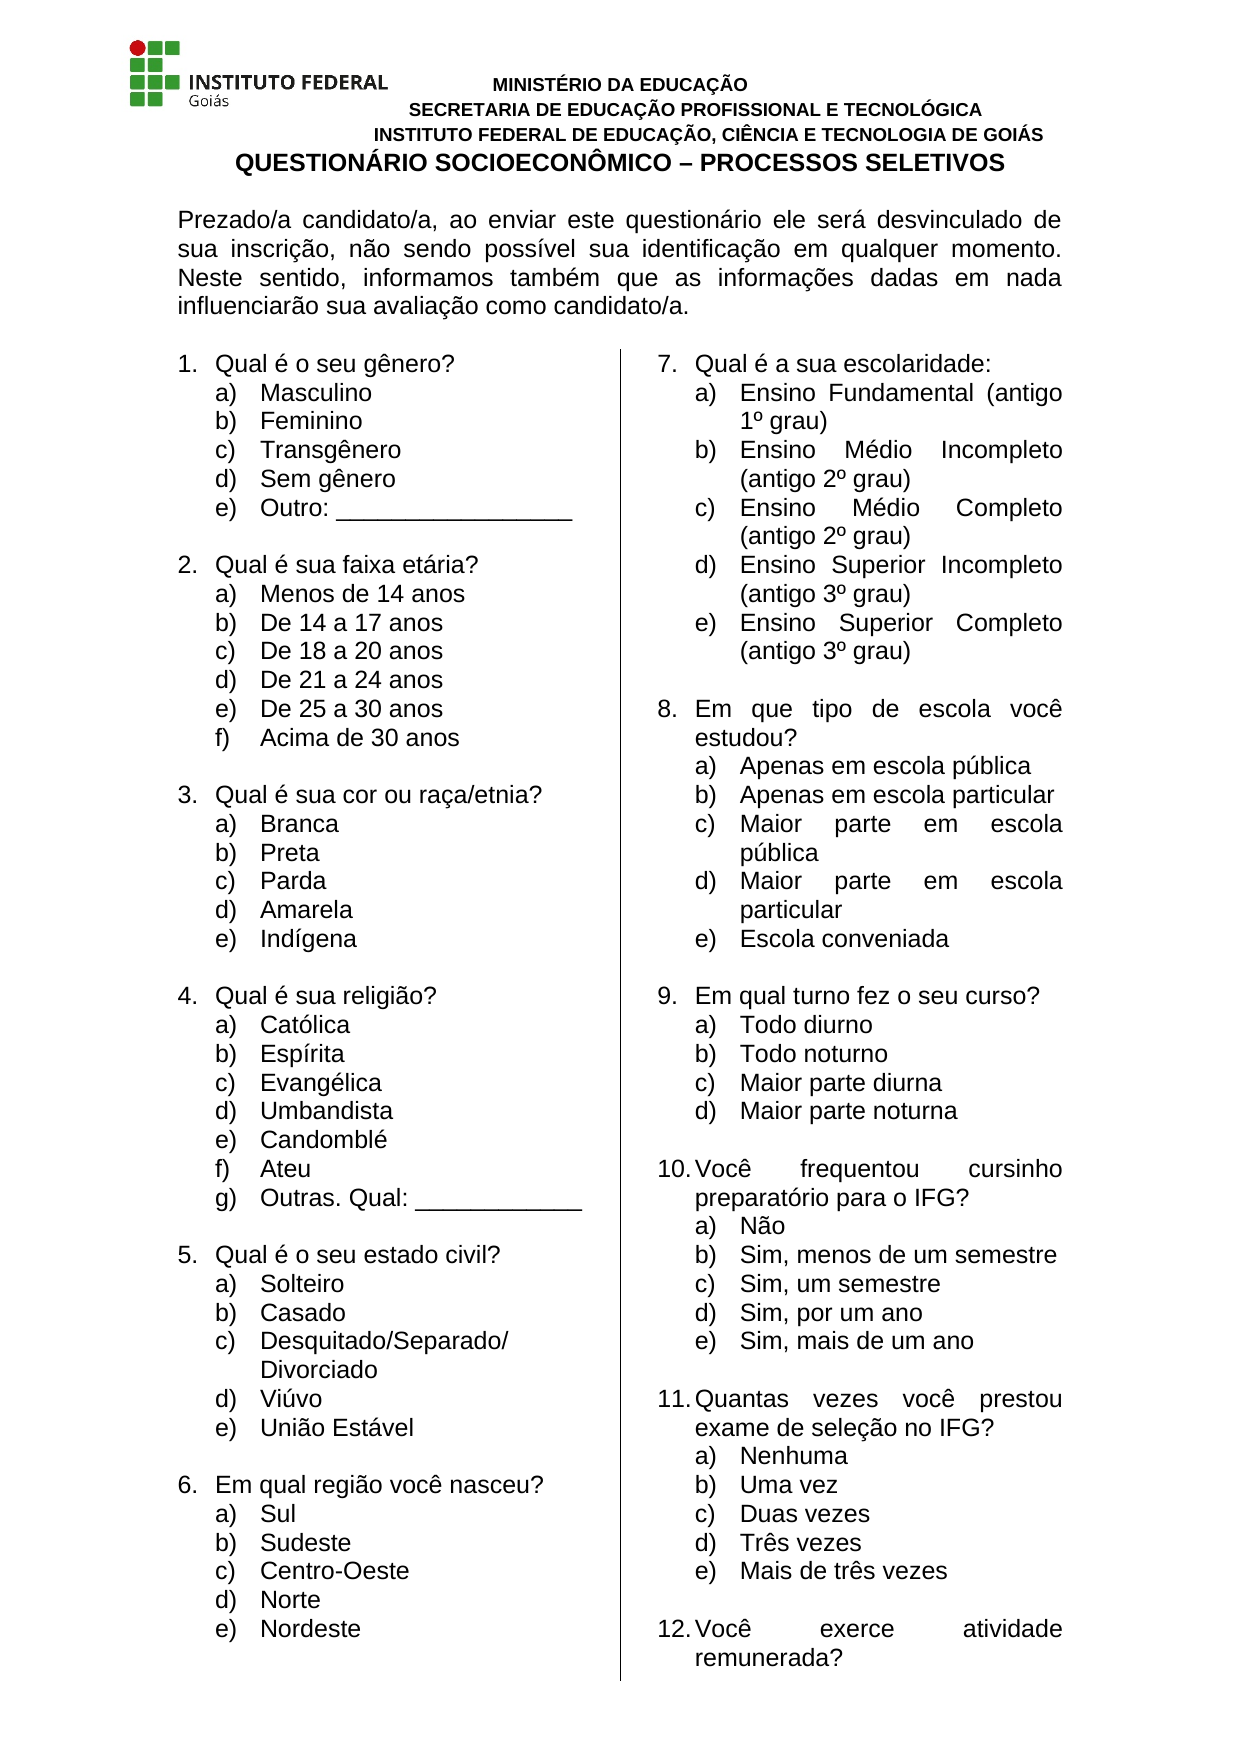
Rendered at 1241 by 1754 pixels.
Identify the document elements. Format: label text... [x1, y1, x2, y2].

list Qual é o seu estado civil? [177, 1240, 583, 1269]
list Todo diurno [694, 1010, 1063, 1039]
list Sim, menos de um semestre [694, 1240, 1063, 1269]
list Mais de três vezes [694, 1556, 1063, 1585]
list Qual é sua religião? [177, 981, 583, 1010]
list Menos de 14 anos [215, 579, 583, 608]
list Indígena [215, 924, 583, 953]
list Qual é sua faixa etária? [177, 550, 583, 579]
list Branca [215, 809, 583, 838]
list Qual é o seu gênero? [177, 349, 583, 378]
list Masculino [215, 378, 583, 406]
list Amarela [215, 895, 583, 924]
text QUESTIONÁRIO SOCIOECONÔMICO – PROCESSOS SELETIVOS [177, 148, 1063, 176]
list Centro-Oeste [215, 1556, 583, 1585]
list Escola conveniada [694, 924, 1063, 953]
list Três vezes [694, 1528, 1063, 1556]
list De 18 a 20 anos [215, 636, 583, 665]
list Nordeste [215, 1614, 583, 1643]
list Em qual região você nasceu? [177, 1470, 583, 1499]
list Ateu [215, 1154, 583, 1183]
list Não [694, 1211, 1063, 1240]
list Sim, por um ano [694, 1298, 1063, 1326]
list Maior parte em escola pública [694, 809, 1063, 866]
list Qual é sua cor ou raça/etnia? [177, 780, 583, 809]
list Sem gênero [215, 464, 583, 493]
list Outras. Qual: ____________ [215, 1183, 583, 1211]
list Ensino Médio Completo (antigo 2º grau) [694, 493, 1063, 550]
list Católica [215, 1010, 583, 1039]
list União Estável [215, 1413, 583, 1441]
list Sim, um semestre [694, 1269, 1063, 1298]
list Solteiro [215, 1269, 583, 1298]
list Nenhuma [694, 1441, 1063, 1470]
list De 21 a 24 anos [215, 665, 583, 694]
list Apenas em escola pública [694, 751, 1063, 780]
list Desquitado/Separado/Divorciado [215, 1326, 583, 1384]
list Casado [215, 1298, 583, 1326]
list Todo noturno [694, 1039, 1063, 1068]
list Ensino Médio Incompleto (antigo 2º grau) [694, 435, 1063, 493]
list Sul [215, 1499, 583, 1528]
list Ensino Superior Completo (antigo 3º grau) [694, 608, 1063, 665]
list Espírita [215, 1039, 583, 1068]
list Outro: _________________ [215, 493, 583, 521]
list Feminino [215, 406, 583, 435]
list Maior parte em escola particular [694, 866, 1063, 924]
list Sudeste [215, 1528, 583, 1556]
list De 25 a 30 anos [215, 694, 583, 723]
list Parda [215, 866, 583, 895]
text Prezado/a candidato/a, ao enviar este questionário ele será desvinculado de sua inscrição, não sendo possível sua identificação em qualquer momento. Neste sentido, informamos também que as informações dadas em nada influenciarão sua avaliação como candidato/a. [177, 205, 1063, 320]
list Norte [215, 1585, 583, 1614]
list Apenas em escola particular [694, 780, 1063, 809]
list Ensino Superior Incompleto (antigo 3º grau) [694, 550, 1063, 608]
list Duas vezes [694, 1499, 1063, 1528]
list Viúvo [215, 1384, 583, 1413]
list Em qual turno fez o seu curso? [657, 981, 1063, 1010]
list Preta [215, 838, 583, 866]
list Quantas vezes você prestou exame de seleção no IFG? [657, 1384, 1063, 1441]
list Maior parte noturna [694, 1096, 1063, 1125]
list Transgênero [215, 435, 583, 464]
list Qual é a sua escolaridade: [657, 349, 1063, 378]
list Umbandista [215, 1096, 583, 1125]
list Maior parte diurna [694, 1068, 1063, 1096]
list Candomblé [215, 1125, 583, 1154]
list Você exerce atividade remunerada? [657, 1614, 1063, 1671]
list Ensino Fundamental (antigo 1º grau) [694, 378, 1063, 435]
list Você frequentou cursinho preparatório para o IFG? [657, 1154, 1063, 1211]
list Acima de 30 anos [215, 723, 583, 751]
list Uma vez [694, 1470, 1063, 1499]
list Evangélica [215, 1068, 583, 1096]
list Em que tipo de escola você estudou? [657, 694, 1063, 751]
list Sim, mais de um ano [694, 1326, 1063, 1355]
list De 14 a 17 anos [215, 608, 583, 636]
